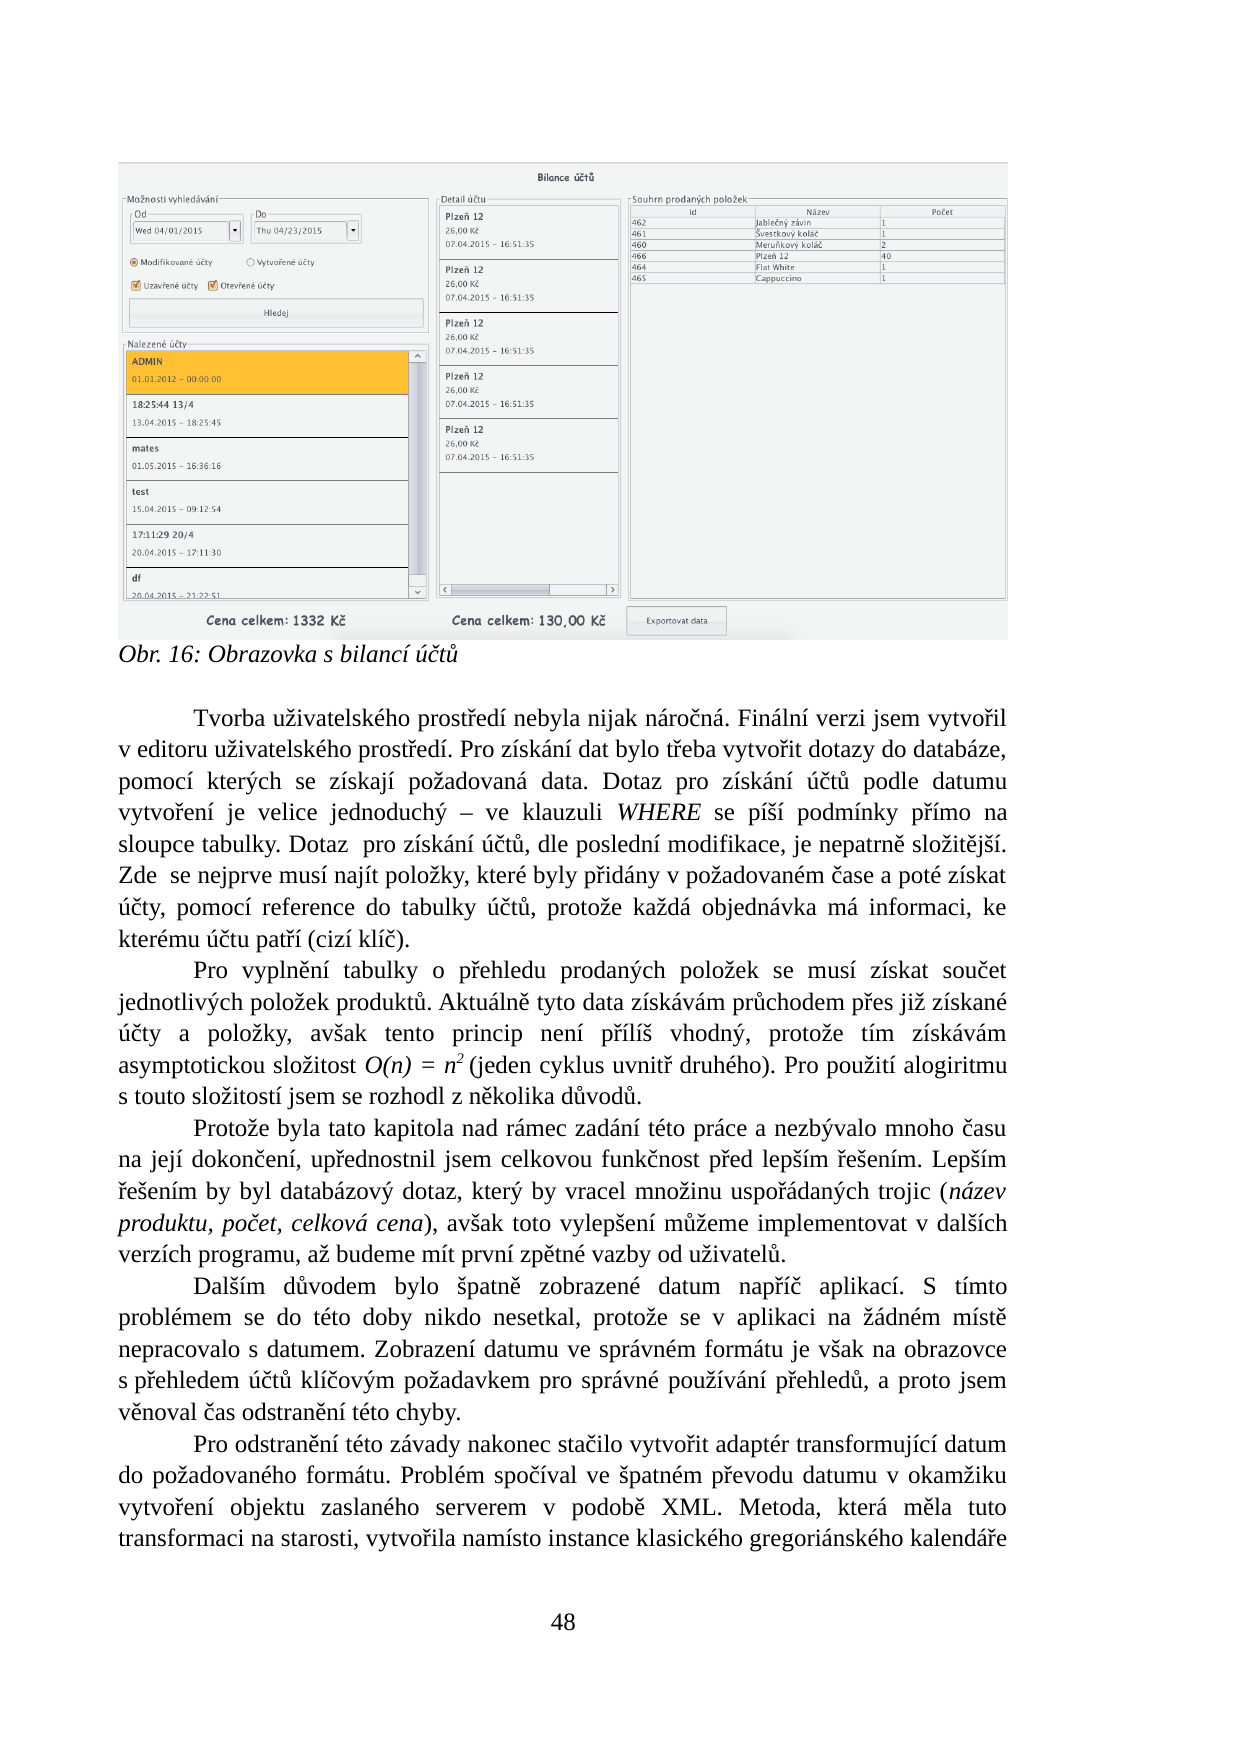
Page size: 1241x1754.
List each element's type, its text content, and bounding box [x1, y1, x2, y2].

text Pro odstranění této závady nakonec stačilo vytvořit adaptér transformující datum do požadovaného formátu. Problém spočíval ve špatném převodu datumu v okamžiku vytvoření objektu zaslaného serverem v podobě XML. Metoda, která měla tuto transformaci na starosti, vytvořila namísto instance klasického gregoriánského kalendáře [118, 1429, 1008, 1552]
text Tvorba uživatelského prostředí nebyla nijak náročná. Finální verzi jsem vytvořil v editoru uživatelského prostředí. Pro získání dat bylo třeba vytvořit dotazy do databáze, pomocí kterých se získají požadovaná data. Dotaz pro získání účtů podle datumu vytvoření je velice jednoduchý – ve klauzuli WHERE se píší podmínky přímo na sloupce tabulky. Dotaz pro získání účtů, dle poslední modifikace, je nepatrně složitější. Zde se nejprve musí najít položky, které byly přidány v požadovaném čase a poté získat účty, pomocí reference do tabulky účtů, protože každá objednávka má informaci, ke kterému účtu patří (cizí klíč). [118, 703, 1008, 952]
text Protože byla tato kapitola nad rámec zadání této práce a nezbývalo mnoho času na její dokončení, upřednostnil jsem celkovou funkčnost před lepším řešením. Lepším řešením by byl databázový dotaz, který by vracel množinu uspořádaných trojic (název produktu, počet, celková cena), avšak toto vylepšení můžeme implementovat v dalších verzích programu, až budeme mít první zpětné vazby od uživatelů. [118, 1113, 1008, 1268]
text Pro vyplnění tabulky o přehledu prodaných položek se musí získat součet jednotlivých položek produktů. Aktuálně tyto data získávám průchodem přes již získané účty a položky, avšak tento princip není přílíš vhodný, protože tím získávám asymptotickou složitost O(n) = n2 (jeden cyklus uvnitř druhého). Pro použití alogiritmu s touto složitostí jsem se rozhodl z několika důvodů. [118, 955, 1008, 1110]
text Dalším důvodem bylo špatně zobrazené datum napříč aplikací. S tímto problémem se do této doby nikdo nesetkal, protože se v aplikaci na žádném místě nepracovalo s datumem. Zobrazení datumu ve správném formátu je však na obrazovce s přehledem účtů klíčovým požadavkem pro správné používání přehledů, a proto jsem věnoval čas odstranění této chyby. [118, 1271, 1008, 1426]
picture [118, 162, 1008, 640]
text Obr. 16: Obrazovka s bilancí účtů [118, 640, 1008, 668]
